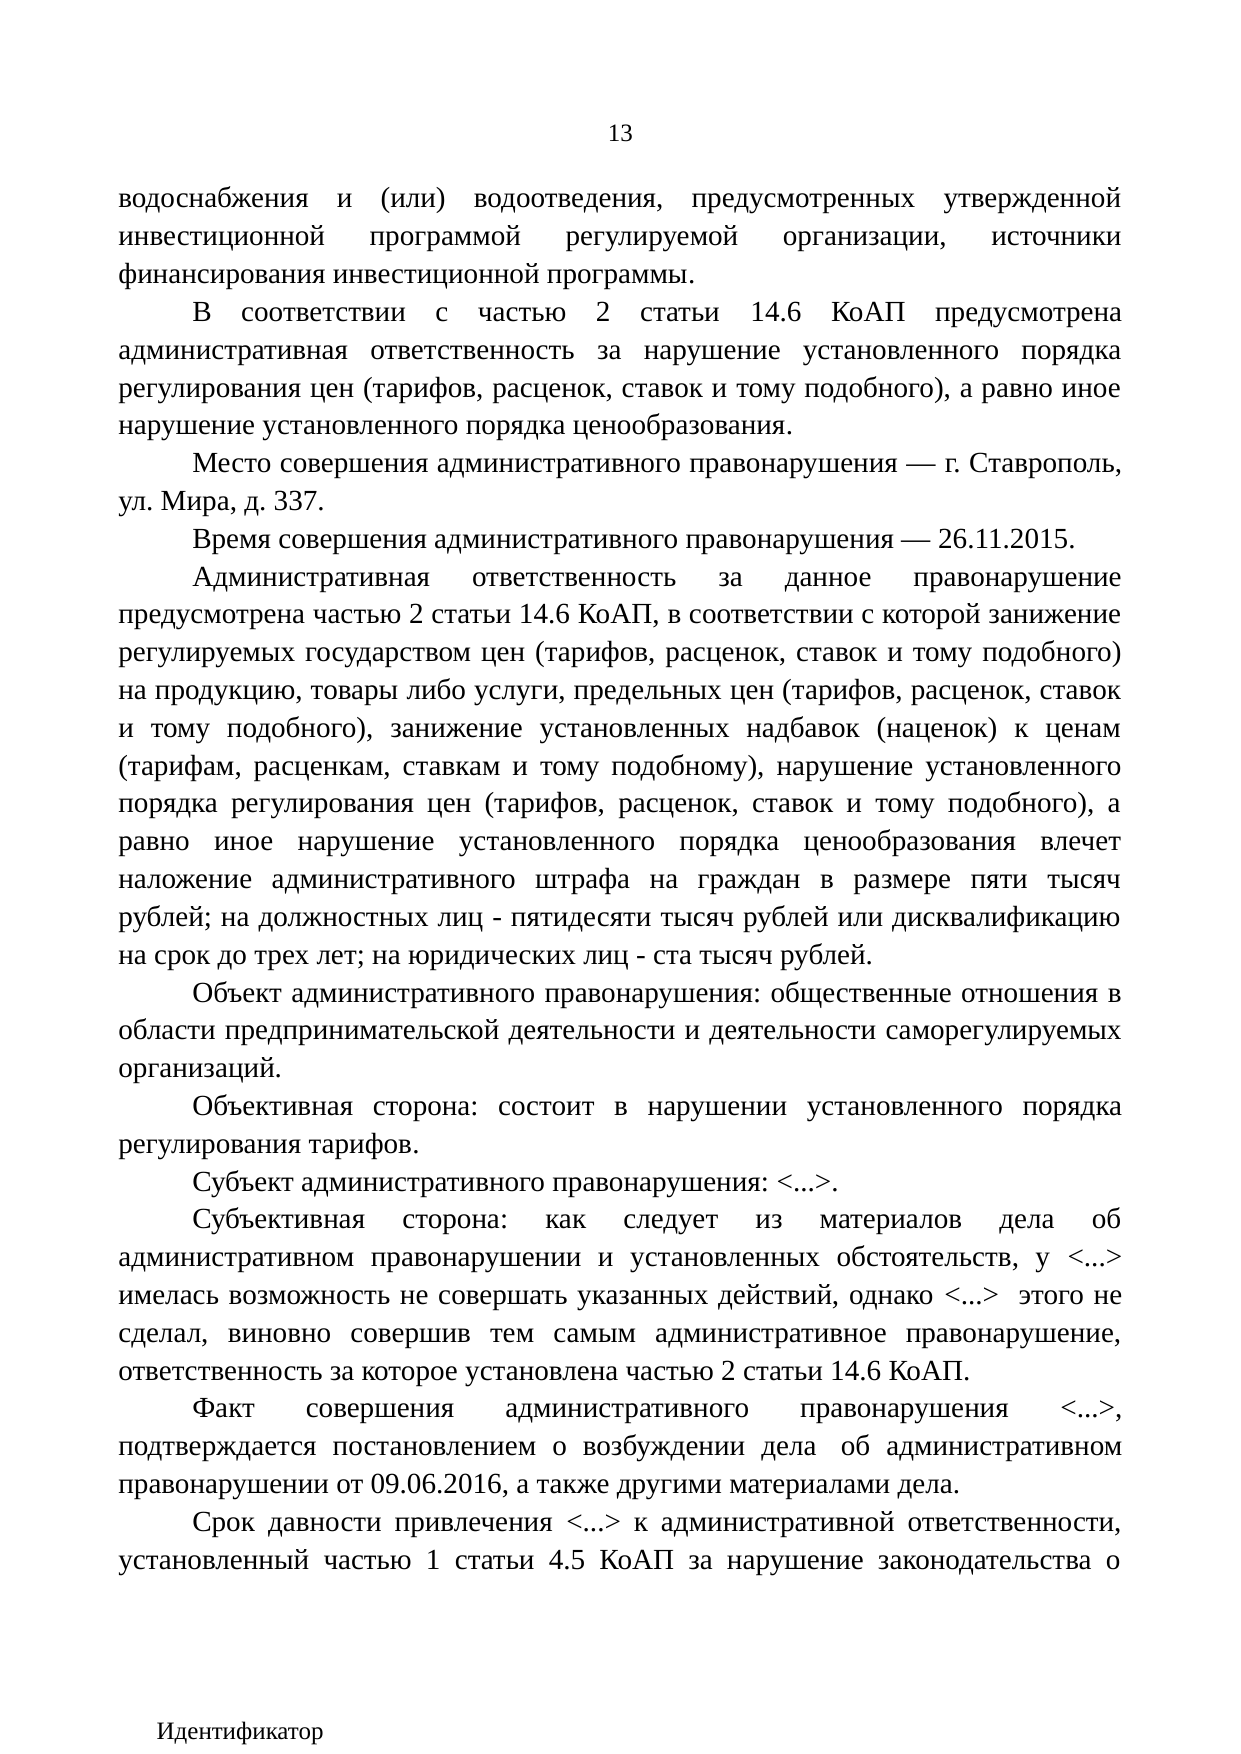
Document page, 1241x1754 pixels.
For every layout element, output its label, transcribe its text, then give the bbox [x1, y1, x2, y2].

text Объект административного правонарушения: общественные отношения в области предпринимательской деятельности и деятельности саморегулируемых организаций. [118, 970, 1122, 1084]
text В соответствии с частью 2 статьи 14.6 КоАП предусмотрена административная ответственность за нарушение установленного порядка регулирования цен (тарифов, расценок, ставок и тому подобного), а равно иное нарушение установленного порядка ценообразования. [118, 290, 1122, 441]
text Административная ответственность за данное правонарушение предусмотрена частью 2 статьи 14.6 КоАП, в соответствии с которой занижение регулируемых государством цен (тарифов, расценок, ставок и тому подобного) на продукцию, товары либо услуги, предельных цен (тарифов, расценок, ставок и тому подобного), занижение установленных надбавок (наценок) к ценам (тарифам, расценкам, ставкам и тому подобному), нарушение установленного порядка регулирования цен (тарифов, расценок, ставок и тому подобного), а равно иное нарушение установленного порядка ценообразования влечет наложение административного штрафа на граждан в размере пяти тысяч рублей; на должностных лиц - пятидесяти тысяч рублей или дисквалификацию на срок до трех лет; на юридических лиц - ста тысяч рублей. [118, 554, 1122, 970]
text Место совершения административного правонарушения — г. Ставрополь, ул. Мира, д. 337. [118, 441, 1122, 517]
text водоснабжения и (или) водоотведения, предусмотренных утвержденной инвестиционной программой регулируемой организации, источники финансирования инвестиционной программы. [118, 176, 1122, 290]
text Субъективная сторона: как следует из материалов дела об административном правонарушении и установленных обстоятельств, у <...> имелась возможность не совершать указанных действий, однако <...> этого не сделал, виновно совершив тем самым административное правонарушение, ответственность за которое установлена частью 2 статьи 14.6 КоАП. [118, 1197, 1122, 1386]
text Субъект административного правонарушения: <...>. [118, 1159, 1122, 1197]
text Время совершения административного правонарушения — 26.11.2015. [118, 517, 1122, 554]
text Факт совершения административного правонарушения <...>, подтверждается постановлением о возбуждении дела об административном правонарушении от 09.06.2016, а также другими материалами дела. [118, 1386, 1122, 1500]
text Объективная сторона: состоит в нарушении установленного порядка регулирования тарифов. [118, 1084, 1122, 1159]
text Срок давности привлечения <...> к административной ответственности, установленный частью 1 статьи 4.5 КоАП за нарушение законодательства о [118, 1500, 1122, 1575]
